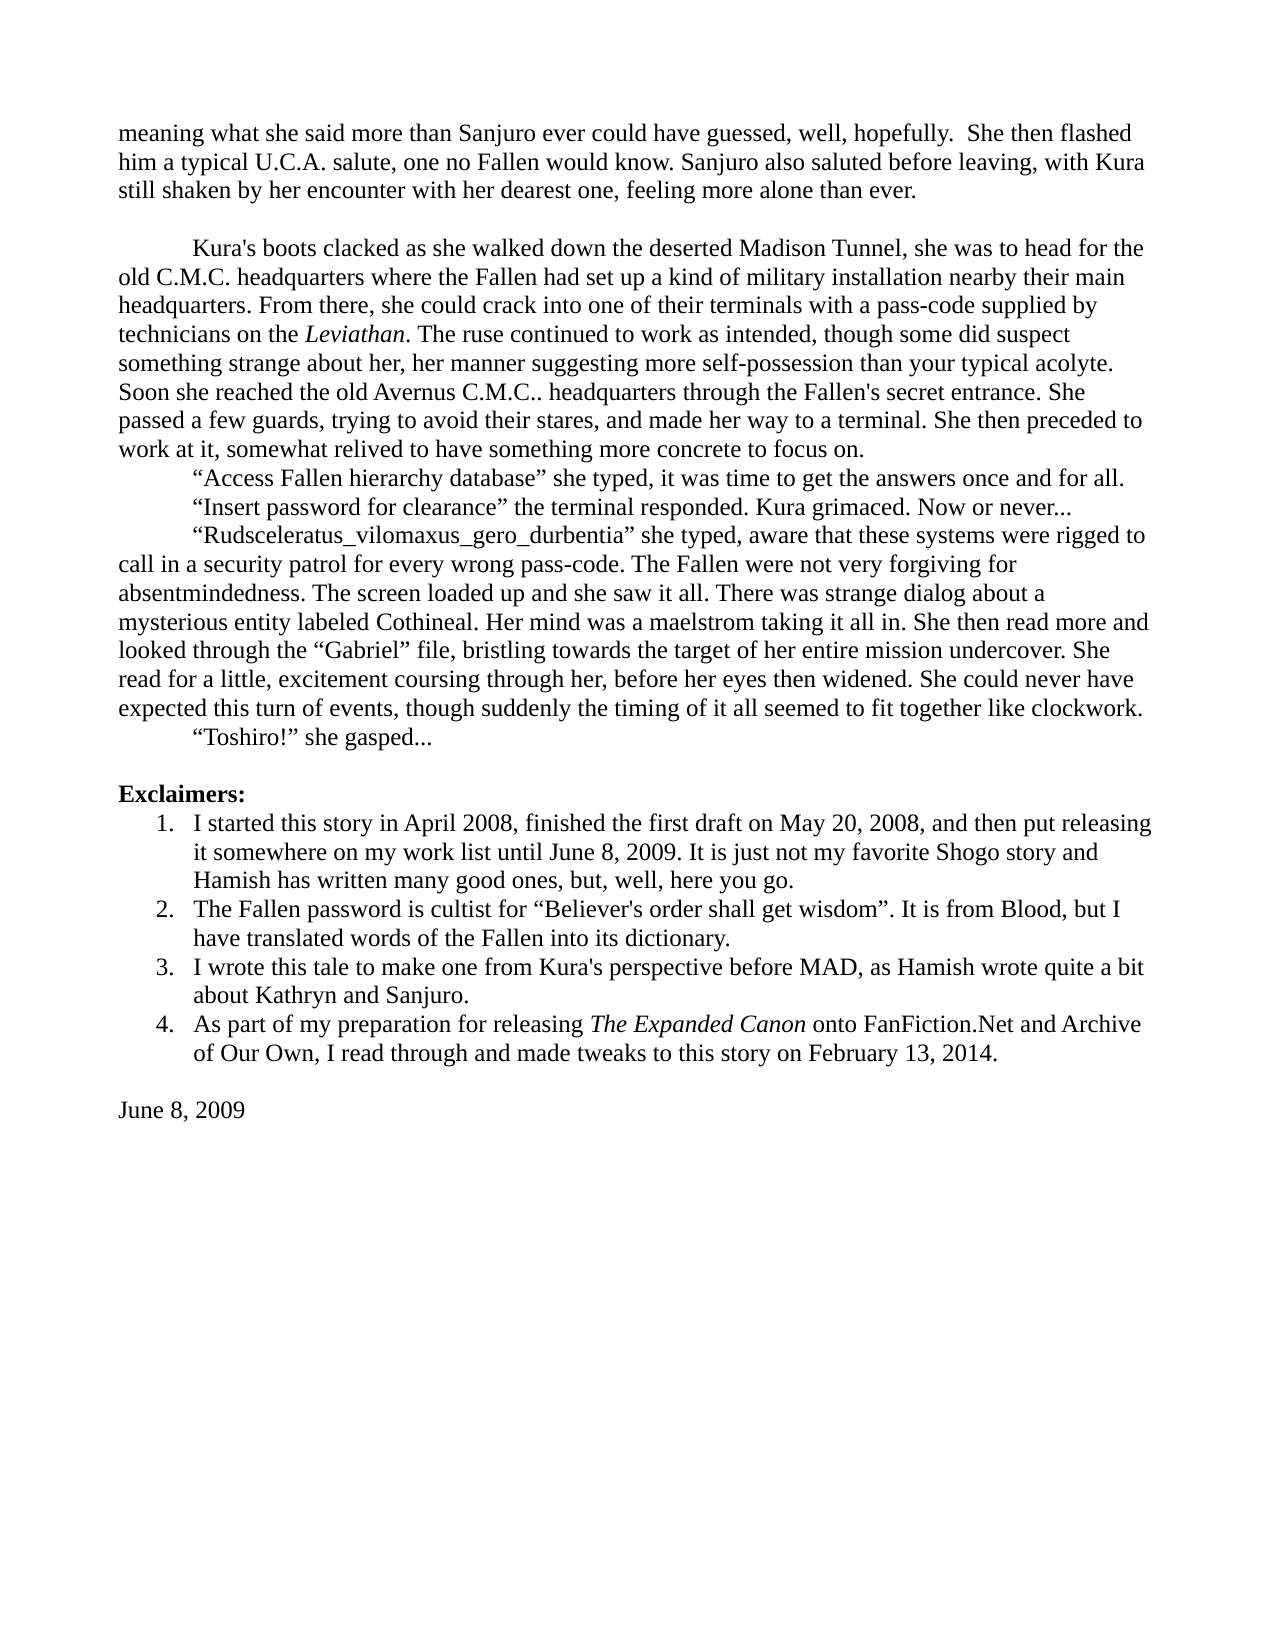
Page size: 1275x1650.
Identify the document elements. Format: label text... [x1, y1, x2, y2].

text June 8, 2009 [118, 1096, 1157, 1124]
text “Rudsceleratus_vilomaxus_gero_durbentia” she typed, aware that these systems were rigged to call in a security patrol for every wrong pass-code. The Fallen were not very forgiving for absentmindedness. The screen loaded up and she saw it all. There was strange dialog about a mysterious entity labeled Cothineal. Her mind was a maelstrom taking it all in. She then read more and looked through the “Gabriel” file, bristling towards the target of her entire mission undercover. She read for a little, excitement coursing through her, before her eyes then widened. She could never have expected this turn of events, though suddenly the timing of it all seemed to fit together like clockwork. [118, 521, 1157, 722]
list I started this story in April 2008, finished the first draft on May 20, 2008, and then put releasing it somewhere on my work list until June 8, 2009. It is just not my favorite Shogo story and Hamish has written many good ones, but, well, here you go. [156, 808, 1157, 894]
text Kura's boots clacked as she walked down the deserted Madison Tunnel, she was to head for the old C.M.C. headquarters where the Fallen had set up a kind of military installation nearby their main headquarters. From there, she could crack into one of their terminals with a pass-code supplied by technicians on the Leviathan. The ruse continued to work as intended, though some did suspect something strange about her, her manner suggesting more self-possession than your typical acolyte. Soon she reached the old Avernus C.M.C.. headquarters through the Fallen's secret entrance. She passed a few guards, trying to avoid their stares, and made her way to a terminal. She then preceded to work at it, somewhat relived to have something more concrete to focus on. [118, 233, 1157, 463]
list The Fallen password is cultist for “Believer's order shall get wisdom”. It is from Blood, but I have translated words of the Fallen into its dictionary. [156, 894, 1157, 952]
text “Toshiro!” she gasped... [118, 722, 1157, 751]
list I wrote this tale to make one from Kura's perspective before MAD, as Hamish wrote quite a bit about Kathryn and Sanjuro. [156, 952, 1157, 1009]
text Exclaimers: [118, 779, 1157, 808]
list As part of my preparation for releasing The Expanded Canon onto FanFiction.Net and Archive of Our Own, I read through and made tweaks to this story on February 13, 2014. [156, 1009, 1157, 1067]
text meaning what she said more than Sanjuro ever could have guessed, well, hopefully. She then flashed him a typical U.C.A. salute, one no Fallen would know. Sanjuro also saluted before leaving, with Kura still shaken by her encounter with her dearest one, feeling more alone than ever. [118, 118, 1157, 204]
text “Insert password for clearance” the terminal responded. Kura grimaced. Now or never... [118, 492, 1157, 521]
text “Access Fallen hierarchy database” she typed, it was time to get the answers once and for all. [118, 463, 1157, 492]
